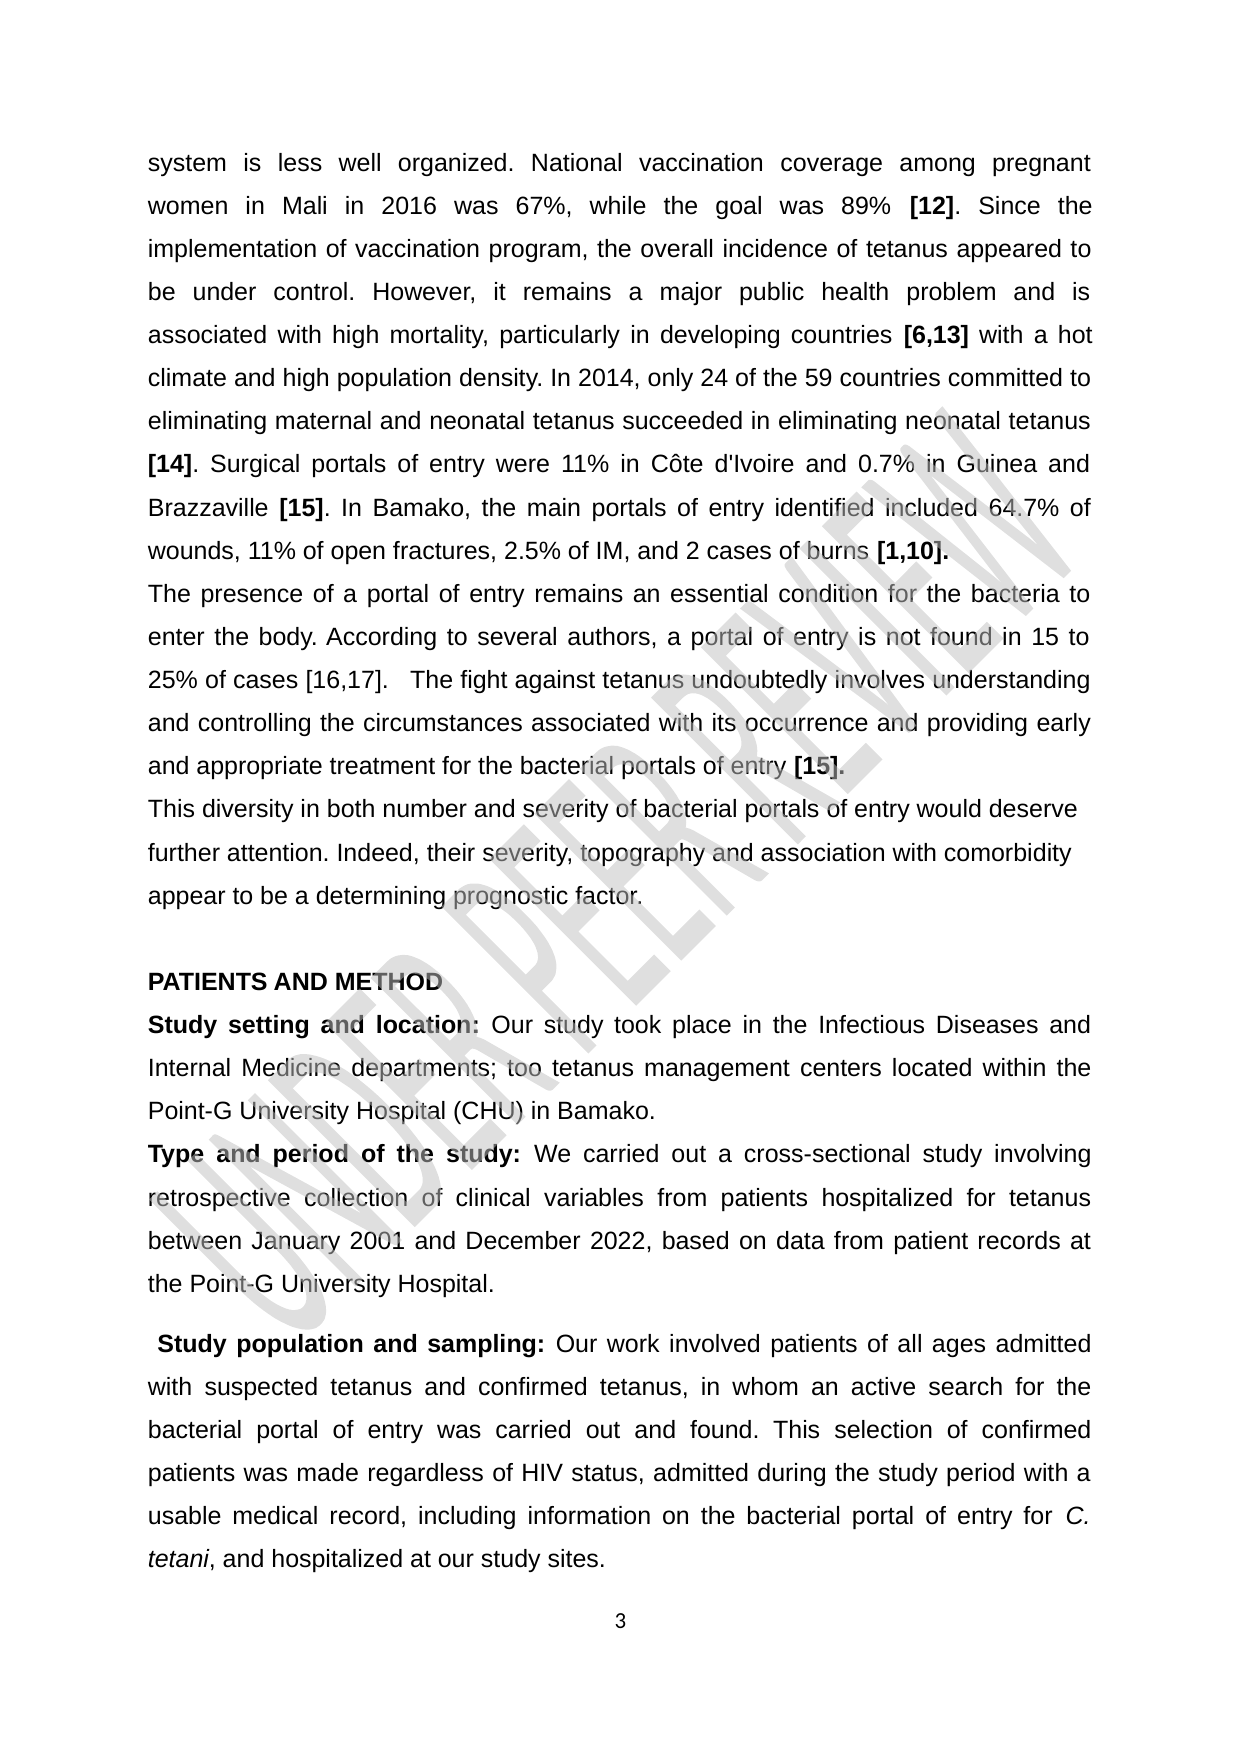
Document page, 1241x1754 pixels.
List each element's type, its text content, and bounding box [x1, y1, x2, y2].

text PATIENTS AND METHOD [543, 967, 625, 996]
text Study setting and location: Our study took place in the Infectious Diseases and Internal Medicine departments; too tetanus management centers located within the Point-G University Hospital (CHU) in Bamako. [148, 1010, 361, 1125]
text This diversity in both number and severity of bacterial portals of entry would deserve further attention. Indeed, their severity, topography and association with comorbidity appear to be a determining prognostic factor. [561, 794, 719, 909]
text Study population and sampling: Our work involved patients of all ages admitted with suspected tetanus and confirmed tetanus, in whom an active search for the bacterial portal of entry was carried out and found. This selection of confirmed patients was made regardless of HIV status, admitted during the study period with a usable medical record, including information on the bacterial portal of entry for C. tetani, and hospitalized at our study sites. [148, 1329, 1093, 1573]
text system is less well organized. National vaccination coverage among pregnant women in Mali in 2016 was 67%, while the goal was 89% [12]. Since the implementation of vaccination program, the overall incidence of tetanus appeared to be under control. However, it remains a major public health problem and is associated with high mortality, particularly in developing countries [6,13] with a hot climate and high population density. In 2014, only 24 of the 59 countries committed to eliminating maternal and neonatal tetanus succeeded in eliminating neonatal tetanus [14]. Surgical portals of entry were 11% in Côte d'Ivoire and 0.7% in Guinea and Brazzaville [15]. In Bamako, the main portals of entry identified included 64.7% of wounds, 11% of open fractures, 2.5% of IM, and 2 cases of burns [1,10]. [148, 148, 1093, 564]
text Study setting and location: Our study took place in the Infectious Diseases and Internal Medicine departments; too tetanus management centers located within the Point-G University Hospital (CHU) in Bamako. [466, 1010, 1093, 1125]
text This diversity in both number and severity of bacterial portals of entry would deserve further attention. Indeed, their severity, topography and association with comorbidity appear to be a determining prognostic factor. [148, 794, 628, 909]
text The presence of a portal of entry remains an essential condition for the bacteria to enter the body. According to several authors, a portal of entry is not found in 15 to 25% of cases [16,17]. The fight against tetanus undoubtedly involves understanding and controlling the circumstances associated with its occurrence and providing early and appropriate treatment for the bacterial portals of entry [15]. [148, 579, 1093, 780]
text PATIENTS AND METHOD [148, 967, 387, 996]
text This diversity in both number and severity of bacterial portals of entry would deserve further attention. Indeed, their severity, topography and association with comorbidity appear to be a determining prognostic factor. [677, 794, 1093, 909]
text PATIENTS AND METHOD [647, 967, 1093, 996]
text PATIENTS AND METHOD [434, 967, 529, 996]
text PATIENTS AND METHOD [396, 975, 445, 996]
text Study setting and location: Our study took place in the Infectious Diseases and Internal Medicine departments; too tetanus management centers located within the Point-G University Hospital (CHU) in Bamako. [353, 1010, 516, 1125]
text Type and period of the study: We carried out a cross-sectional study involving retrospective collection of clinical variables from patients hospitalized for tetanus between January 2001 and December 2022, based on data from patient records at the Point-G University Hospital. [148, 1139, 1093, 1298]
text Study setting and location: Our study took place in the Infectious Diseases and Internal Medicine departments; too tetanus management centers located within the Point-G University Hospital (CHU) in Bamako. [294, 1073, 389, 1125]
